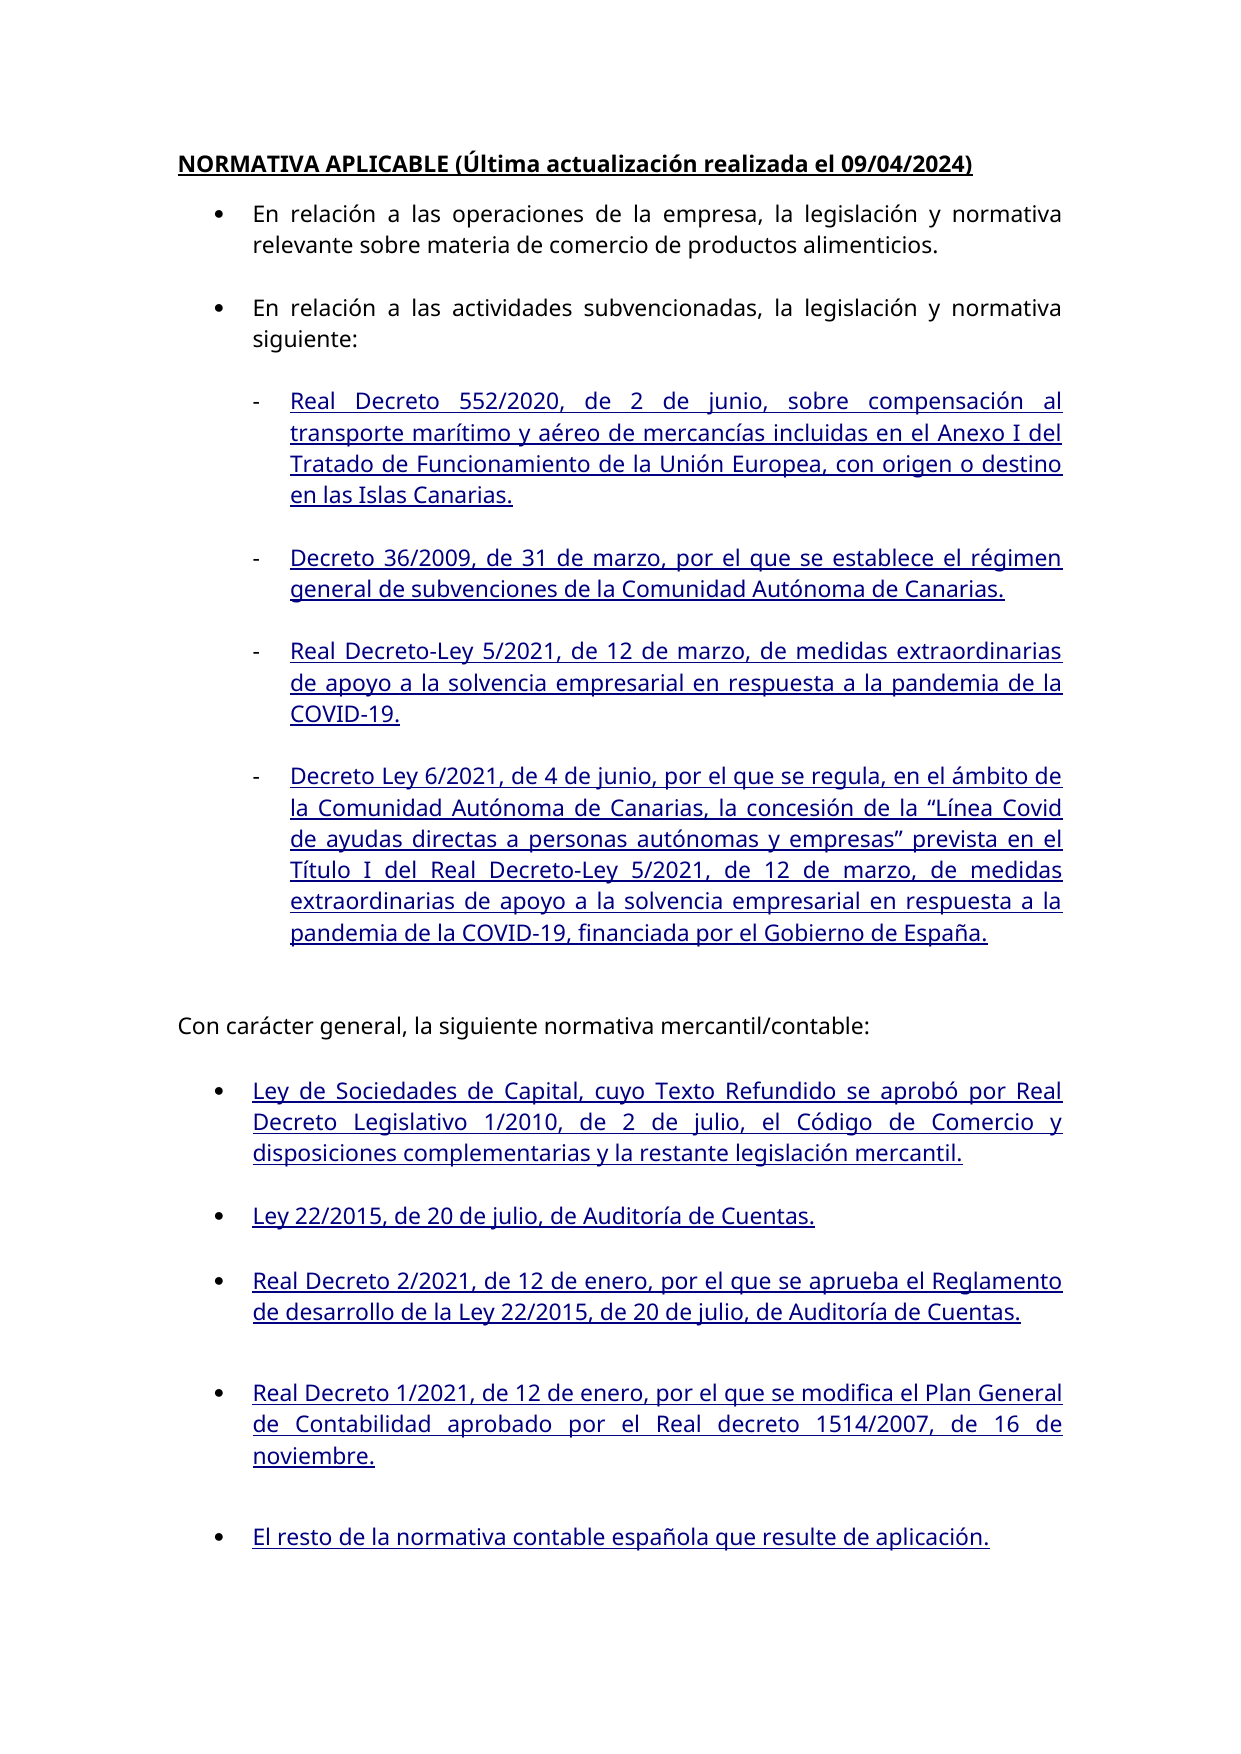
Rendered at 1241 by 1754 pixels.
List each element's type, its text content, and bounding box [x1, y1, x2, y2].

list Real Decreto-Ley 5/2021, de 12 de marzo, de medidas extraordinarias de apoyo a la solvencia empresarial en respuesta a la pandemia de la COVID-19. [252, 635, 1063, 729]
text NORMATIVA APLICABLE (Última actualización realizada el 09/04/2024) [177, 148, 1063, 179]
list Real Decreto 2/2021, de 12 de enero, por el que se aprueba el Reglamento de desarrollo de la Ley 22/2015, de 20 de julio, de Auditoría de Cuentas. [215, 1264, 1063, 1327]
list Decreto Ley 6/2021, de 4 de junio, por el que se regula, en el ámbito de la Comunidad Autónoma de Canarias, la concesión de la “Línea Covid de ayudas directas a personas autónomas y empresas” prevista en el Título I del Real Decreto-Ley 5/2021, de 12 de marzo, de medidas extraordinarias de apoyo a la solvencia empresarial en respuesta a la pandemia de la COVID-19, financiada por el Gobierno de España. [252, 760, 1063, 948]
list El resto de la normativa contable española que resulte de aplicación. [215, 1521, 1063, 1552]
list Real Decreto 552/2020, de 2 de junio, sobre compensación al transporte marítimo y aéreo de mercancías incluidas en el Anexo I del Tratado de Funcionamiento de la Unión Europea, con origen o destino en las Islas Canarias. [252, 385, 1063, 510]
list Decreto 36/2009, de 31 de marzo, por el que se establece el régimen general de subvenciones de la Comunidad Autónoma de Canarias. [252, 541, 1063, 604]
list En relación a las actividades subvencionadas, la legislación y normativa siguiente: [215, 291, 1063, 354]
list Ley de Sociedades de Capital, cuyo Texto Refundido se aprobó por Real Decreto Legislativo 1/2010, de 2 de julio, el Código de Comercio y disposiciones complementarias y la restante legislación mercantil. [215, 1075, 1063, 1169]
text Con carácter general, la siguiente normativa mercantil/contable: [177, 1010, 1063, 1041]
list En relación a las operaciones de la empresa, la legislación y normativa relevante sobre materia de comercio de productos alimenticios. [215, 198, 1063, 260]
list Real Decreto 1/2021, de 12 de enero, por el que se modifica el Plan General de Contabilidad aprobado por el Real decreto 1514/2007, de 16 de noviembre. [215, 1377, 1063, 1471]
list Ley 22/2015, de 20 de julio, de Auditoría de Cuentas. [215, 1200, 1063, 1231]
